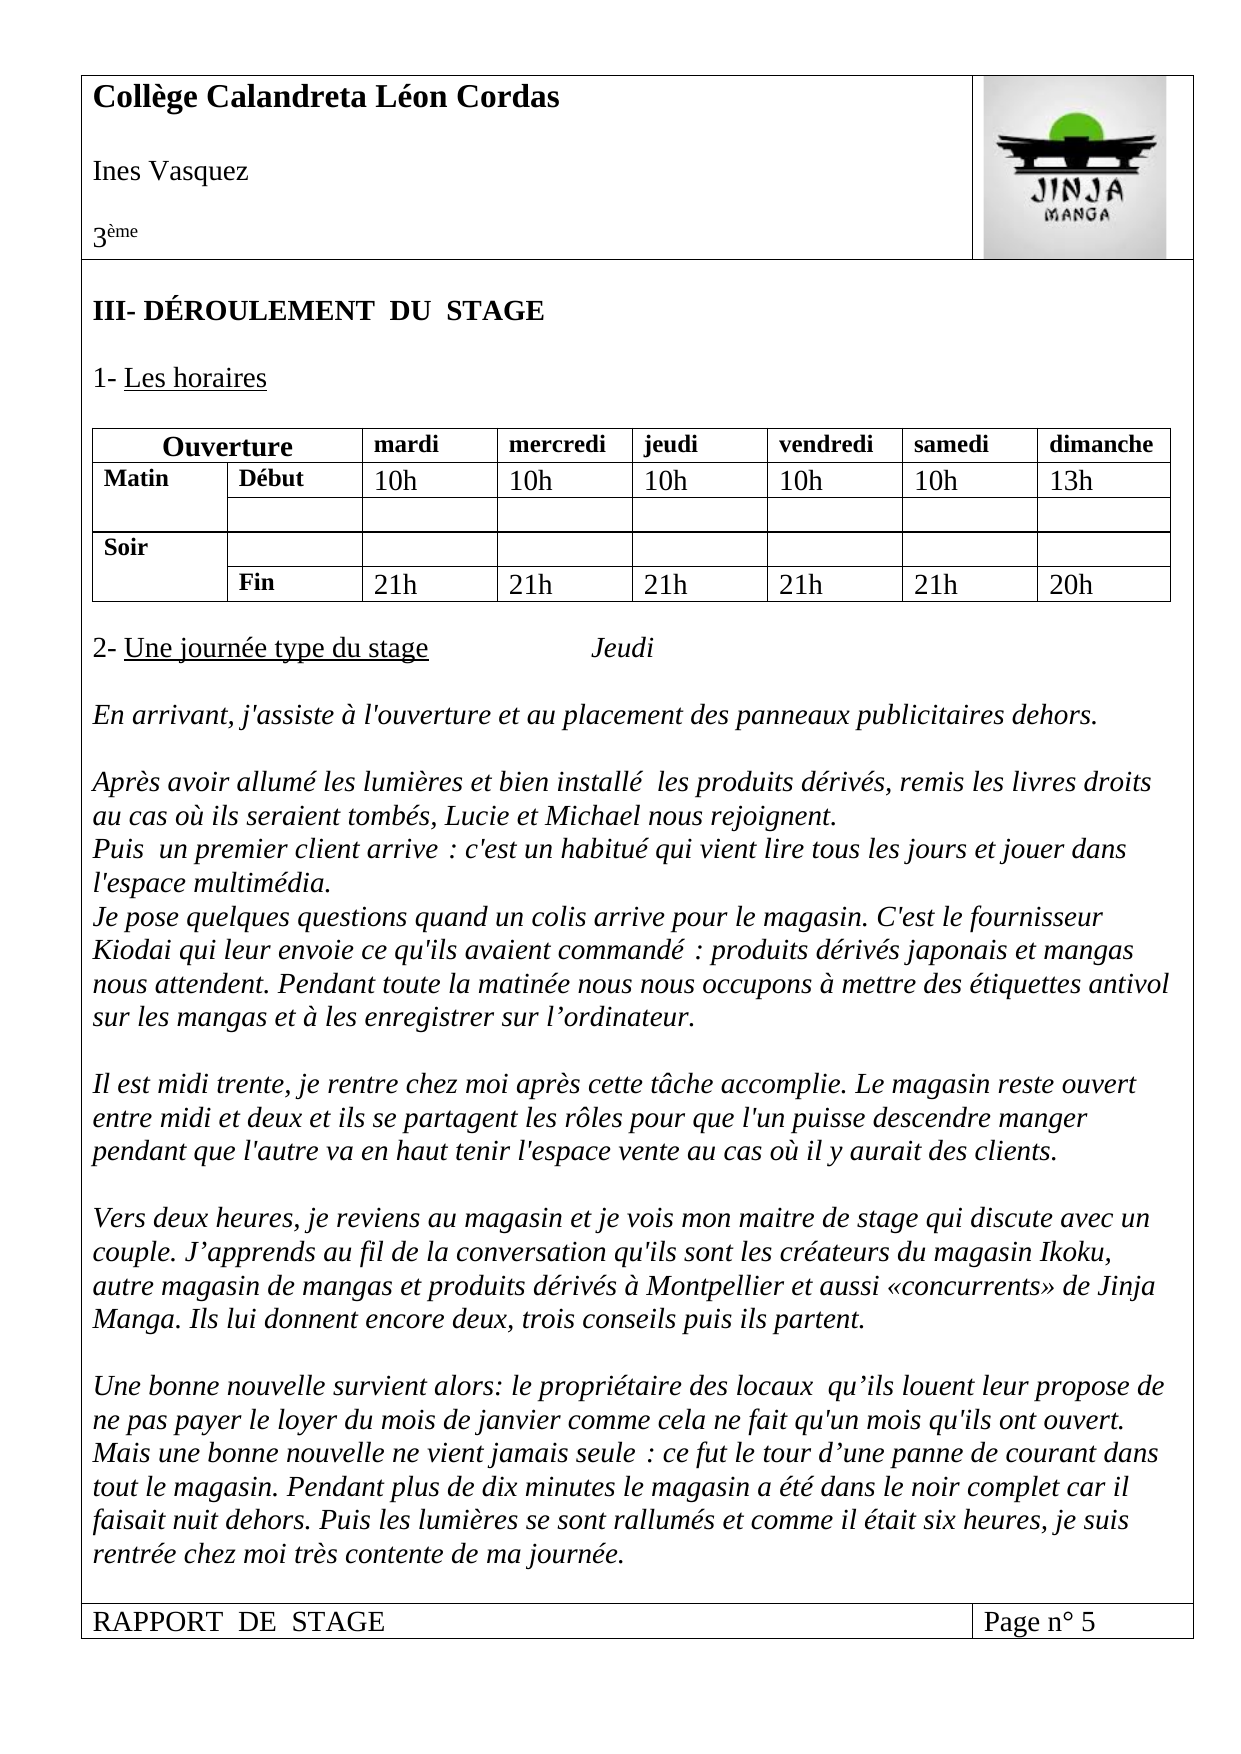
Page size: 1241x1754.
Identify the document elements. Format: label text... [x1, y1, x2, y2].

table_cell Matin [93, 463, 227, 531]
table_cell [228, 498, 362, 531]
table_cell 10h [498, 463, 632, 497]
table_header Collège Calandreta Léon Cordas Ines Vasquez 3ème [82, 76, 972, 259]
table_header [1167, 76, 1193, 259]
table_cell [363, 533, 497, 566]
table_header mardi [363, 429, 497, 462]
table_header Ouverture [93, 429, 362, 462]
table_cell [768, 498, 902, 531]
table_cell [498, 533, 632, 566]
table_cell [633, 533, 767, 566]
table_cell Page n° 5 [973, 1604, 1193, 1638]
table_cell [1038, 533, 1170, 566]
table_cell [633, 498, 767, 531]
table_cell 10h [768, 463, 902, 497]
table_cell [363, 498, 497, 531]
table_cell Fin [228, 567, 362, 601]
table_cell [1038, 498, 1170, 531]
table_cell 21h [633, 567, 767, 601]
table_cell 10h [633, 463, 767, 497]
table_header samedi [903, 429, 1037, 462]
table_cell 10h [363, 463, 497, 497]
table_cell 13h [1038, 463, 1170, 497]
table_cell [768, 533, 902, 566]
table_cell [903, 498, 1037, 531]
table_cell 21h [498, 567, 632, 601]
table_header vendredi [768, 429, 902, 462]
table_header jeudi [633, 429, 767, 462]
table_cell 21h [903, 567, 1037, 601]
table_cell 21h [768, 567, 902, 601]
table_cell 20h [1038, 567, 1170, 601]
table_cell III- DÉROULEMENT DU STAGE 1- Les horaires 2- Une journée type du stage Jeudi En arrivant, j'assiste à l'ouverture et au placement des panneaux publicitaires dehors. Après avoir allumé les lumières et bien installé les produits dérivés, remis les livres droits au cas où ils seraient tombés, Lucie et Michael nous rejoignent. Puis un premier client arrive : c'est un habitué qui vient lire tous les jours et jouer dans l'espace multimédia. Je pose quelques questions quand un colis arrive pour le magasin. C'est le fournisseur Kiodai qui leur envoie ce qu'ils avaient commandé : produits dérivés japonais et mangas nous attendent. Pendant toute la matinée nous nous occupons à mettre des étiquettes antivol sur les mangas et à les enregistrer sur l’ordinateur. Il est midi trente, je rentre chez moi après cette tâche accomplie. Le magasin reste ouvert entre midi et deux et ils se partagent les rôles pour que l'un puisse descendre manger pendant que l'autre va en haut tenir l'espace vente au cas où il y aurait des clients. Vers deux heures, je reviens au magasin et je vois mon maitre de stage qui discute avec un couple. J’apprends au fil de la conversation qu'ils sont les créateurs du magasin Ikoku, autre magasin de mangas et produits dérivés à Montpellier et aussi «concurrents» de Jinja Manga. Ils lui donnent encore deux, trois conseils puis ils partent. Une bonne nouvelle survient alors: le propriétaire des locaux qu’ils louent leur propose de ne pas payer le loyer du mois de janvier comme cela ne fait qu'un mois qu'ils ont ouvert. Mais une bonne nouvelle ne vient jamais seule : ce fut le tour d’une panne de courant dans tout le magasin. Pendant plus de dix minutes le magasin a été dans le noir complet car il faisait nuit dehors. Puis les lumières se sont rallumés et comme il était six heures, je suis rentrée chez moi très contente de ma journée. [82, 260, 1193, 1603]
table_cell Début [228, 463, 362, 497]
table_header [973, 76, 983, 259]
table_cell Soir [93, 533, 227, 601]
table_cell 21h [363, 567, 497, 601]
table_cell RAPPORT DE STAGE [82, 1604, 972, 1638]
table_cell [498, 498, 632, 531]
table_cell 10h [903, 463, 1037, 497]
table_header mercredi [498, 429, 632, 462]
table_header dimanche [1038, 429, 1170, 462]
table_cell [903, 533, 1037, 566]
table_cell [228, 533, 362, 566]
